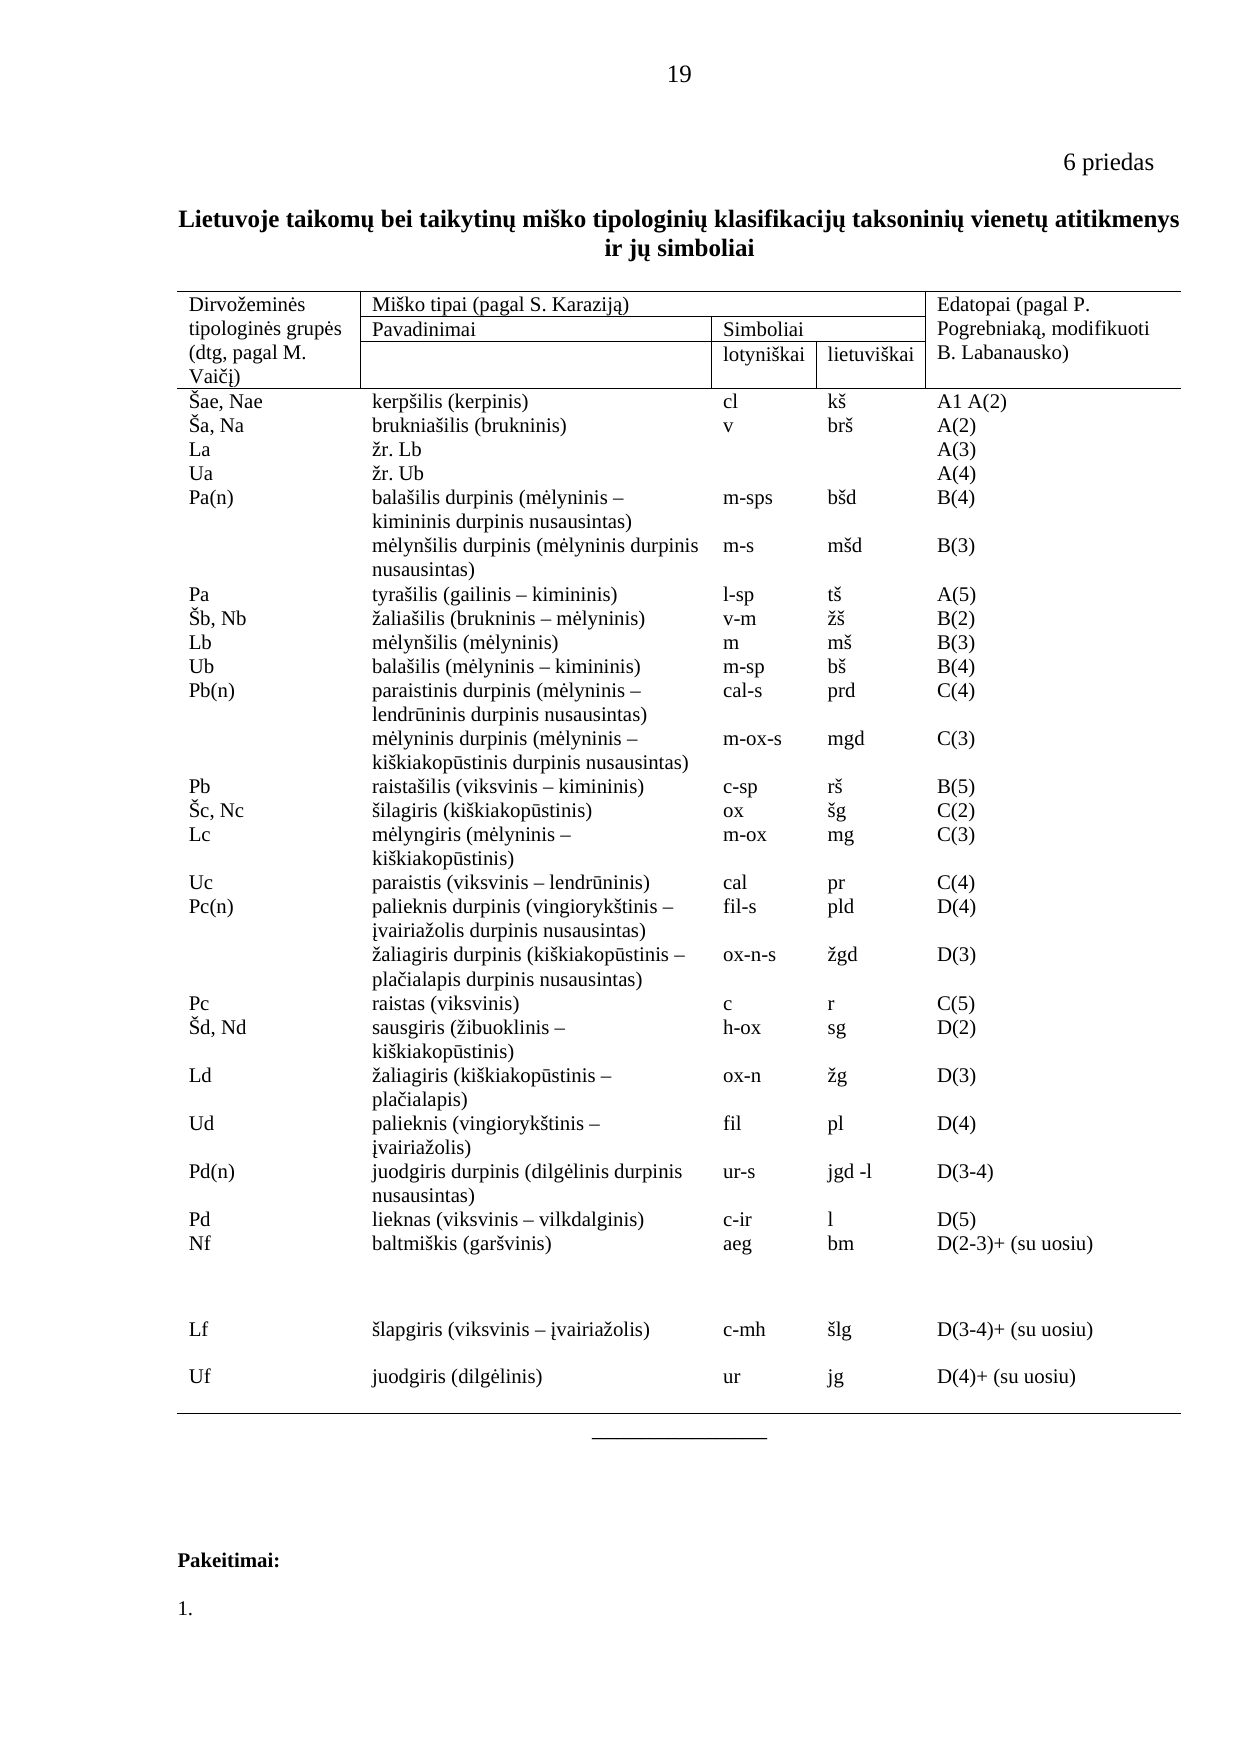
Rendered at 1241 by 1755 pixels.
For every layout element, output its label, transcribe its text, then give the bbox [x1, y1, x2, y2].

table_cell mėlyngiris (mėlyninis – kiškiakopūstinis) [361, 822, 712, 870]
table_cell Ud [177, 1111, 361, 1159]
text ______________ [177, 1414, 1181, 1442]
table_cell balašilis durpinis (mėlyninis – kimininis durpinis nusausintas) [361, 485, 712, 533]
table_cell Ua [177, 461, 361, 485]
table_cell v-m [712, 606, 816, 629]
table_cell Nf [177, 1231, 361, 1317]
table_cell Ld [177, 1063, 361, 1111]
table_cell aeg [712, 1231, 816, 1317]
text 1. [177, 1596, 1181, 1620]
table_cell [816, 461, 926, 485]
table_cell Pd(n) [177, 1159, 361, 1207]
table_cell žr. Lb [361, 437, 712, 461]
table_cell tyrašilis (gailinis – kimininis) [361, 581, 712, 606]
table_cell B(3) [926, 630, 1181, 654]
table_cell sausgiris (žibuoklinis – kiškiakopūstinis) [361, 1015, 712, 1063]
table_cell A(5) [926, 581, 1181, 606]
table_header Miško tipai (pagal S. Karaziją) [361, 292, 925, 316]
table_cell mg [816, 822, 926, 870]
table_cell Šae, Nae [177, 389, 361, 413]
table_cell c-mh [712, 1317, 816, 1364]
table_cell B(4) [926, 485, 1181, 533]
table_cell Lc [177, 822, 361, 870]
table_cell ox-n-s [712, 943, 816, 991]
table_cell l [816, 1207, 926, 1231]
table_cell pl [816, 1111, 926, 1159]
table_cell D(3) [926, 1063, 1181, 1111]
table_cell m [712, 630, 816, 654]
table_cell Lb [177, 630, 361, 654]
table_cell lietuviškai [817, 342, 925, 388]
table_cell mėlynšilis (mėlyninis) [361, 630, 712, 654]
table_cell jg [816, 1365, 926, 1412]
table_cell La [177, 437, 361, 461]
table_cell [712, 461, 816, 485]
table_cell šilagiris (kiškiakopūstinis) [361, 798, 712, 822]
table_cell m-s [712, 533, 816, 581]
table_cell B(2) [926, 606, 1181, 629]
table_cell A(3) [926, 437, 1181, 461]
table_cell D(2) [926, 1015, 1181, 1063]
table_cell ur [712, 1365, 816, 1412]
table_cell žš [816, 606, 926, 629]
table_cell ox-n [712, 1063, 816, 1111]
table_cell kerpšilis (kerpinis) [361, 389, 712, 413]
table_cell B(4) [926, 654, 1181, 678]
table_cell c-ir [712, 1207, 816, 1231]
table_cell ox [712, 798, 816, 822]
table_cell Ub [177, 654, 361, 678]
table_cell C(5) [926, 991, 1181, 1014]
table_cell raistašilis (viksvinis – kimininis) [361, 774, 712, 798]
table_cell c-sp [712, 774, 816, 798]
table_cell A1 A(2) [926, 389, 1181, 413]
table_cell paraistinis durpinis (mėlyninis – lendrūninis durpinis nusausintas) [361, 678, 712, 726]
table_header Edatopai (pagal P. Pogrebniaką, modifikuoti B. Labanausko) [926, 292, 1181, 388]
table_cell Uc [177, 870, 361, 894]
table_cell c [712, 991, 816, 1014]
table_cell fil [712, 1111, 816, 1159]
table_cell ur-s [712, 1159, 816, 1207]
table_cell sg [816, 1015, 926, 1063]
table_cell C(3) [926, 822, 1181, 870]
table_cell l-sp [712, 581, 816, 606]
table_cell Pc [177, 991, 361, 1014]
table_cell B(3) [926, 533, 1181, 581]
table_cell Simboliai [712, 317, 925, 341]
table_cell cal-s [712, 678, 816, 726]
table_cell Pa(n) [177, 485, 361, 581]
table_cell bm [816, 1231, 926, 1317]
table_cell šg [816, 798, 926, 822]
table_cell mšd [816, 533, 926, 581]
table_cell lieknas (viksvinis – vilkdalginis) [361, 1207, 712, 1231]
table_cell m-ox [712, 822, 816, 870]
table_cell m-sps [712, 485, 816, 533]
table_cell bšd [816, 485, 926, 533]
table_cell C(2) [926, 798, 1181, 822]
table_cell Lf [177, 1317, 361, 1364]
table_cell Šb, Nb [177, 606, 361, 629]
table_cell A(4) [926, 461, 1181, 485]
table_cell žg [816, 1063, 926, 1111]
table_cell C(3) [926, 726, 1181, 774]
table_cell Pa [177, 581, 361, 606]
table_cell cal [712, 870, 816, 894]
table_cell Pavadinimai [361, 317, 711, 341]
table_cell Pc(n) [177, 894, 361, 991]
table_cell h-ox [712, 1015, 816, 1063]
table_cell D(4) [926, 894, 1181, 942]
table_cell Šd, Nd [177, 1015, 361, 1063]
table_cell rš [816, 774, 926, 798]
table_cell v [712, 413, 816, 437]
table_cell juodgiris (dilgėlinis) [361, 1365, 712, 1412]
table_cell pld [816, 894, 926, 942]
table_cell mgd [816, 726, 926, 774]
table_cell prd [816, 678, 926, 726]
table_cell žgd [816, 943, 926, 991]
table_cell D(3-4)+ (su uosiu) [926, 1317, 1181, 1364]
table_cell Šc, Nc [177, 798, 361, 822]
table_cell brukniašilis (brukninis) [361, 413, 712, 437]
table_cell brš [816, 413, 926, 437]
table_cell mėlynšilis durpinis (mėlyninis durpinis nusausintas) [361, 533, 712, 581]
table_header Dirvožeminės tipologinės grupės (dtg, pagal M. Vaičį) [177, 292, 360, 388]
table_cell žaliašilis (brukninis – mėlyninis) [361, 606, 712, 629]
table_cell r [816, 991, 926, 1014]
table_cell baltmiškis (garšvinis) [361, 1231, 712, 1317]
table_cell paraistis (viksvinis – lendrūninis) [361, 870, 712, 894]
table_cell pr [816, 870, 926, 894]
table_cell D(4) [926, 1111, 1181, 1159]
table_cell lotyniškai [712, 342, 816, 388]
table_cell B(5) [926, 774, 1181, 798]
table_cell [816, 437, 926, 461]
table_cell bš [816, 654, 926, 678]
table_cell D(3) [926, 943, 1181, 991]
table_cell šlapgiris (viksvinis – įvairiažolis) [361, 1317, 712, 1364]
table_cell šlg [816, 1317, 926, 1364]
table_cell [712, 437, 816, 461]
table_cell Pd [177, 1207, 361, 1231]
table_cell raistas (viksvinis) [361, 991, 712, 1014]
table_cell kš [816, 389, 926, 413]
table_cell palieknis (vingiorykštinis – įvairiažolis) [361, 1111, 712, 1159]
table_cell A(2) [926, 413, 1181, 437]
table_cell m-sp [712, 654, 816, 678]
table_cell cl [712, 389, 816, 413]
table_cell m-ox-s [712, 726, 816, 774]
table_cell tš [816, 581, 926, 606]
table_cell jgd -l [816, 1159, 926, 1207]
table_cell C(4) [926, 678, 1181, 726]
table_cell [361, 342, 711, 388]
table_cell D(2-3)+ (su uosiu) [926, 1231, 1181, 1317]
table_cell D(5) [926, 1207, 1181, 1231]
table_cell Uf [177, 1365, 361, 1412]
table_cell žaliagiris durpinis (kiškiakopūstinis – plačialapis durpinis nusausintas) [361, 943, 712, 991]
table_cell D(3-4) [926, 1159, 1181, 1207]
table_cell D(4)+ (su uosiu) [926, 1365, 1181, 1412]
table_cell mš [816, 630, 926, 654]
table_cell žaliagiris (kiškiakopūstinis – plačialapis) [361, 1063, 712, 1111]
text Pakeitimai: [177, 1548, 1181, 1572]
text Lietuvoje taikomų bei taikytinų miško tipologinių klasifikacijų taksoninių vienetų atitikmenys ir jų simboliai [177, 204, 1181, 262]
table_cell palieknis durpinis (vingiorykštinis – įvairiažolis durpinis nusausintas) [361, 894, 712, 942]
table_cell balašilis (mėlyninis – kimininis) [361, 654, 712, 678]
table_cell žr. Ub [361, 461, 712, 485]
table_cell mėlyninis durpinis (mėlyninis – kiškiakopūstinis durpinis nusausintas) [361, 726, 712, 774]
text 6 priedas [177, 147, 1181, 176]
table_cell Ša, Na [177, 413, 361, 437]
table_cell Pb [177, 774, 361, 798]
table_cell Pb(n) [177, 678, 361, 774]
table_cell fil-s [712, 894, 816, 942]
table_cell juodgiris durpinis (dilgėlinis durpinis nusausintas) [361, 1159, 712, 1207]
table_cell C(4) [926, 870, 1181, 894]
